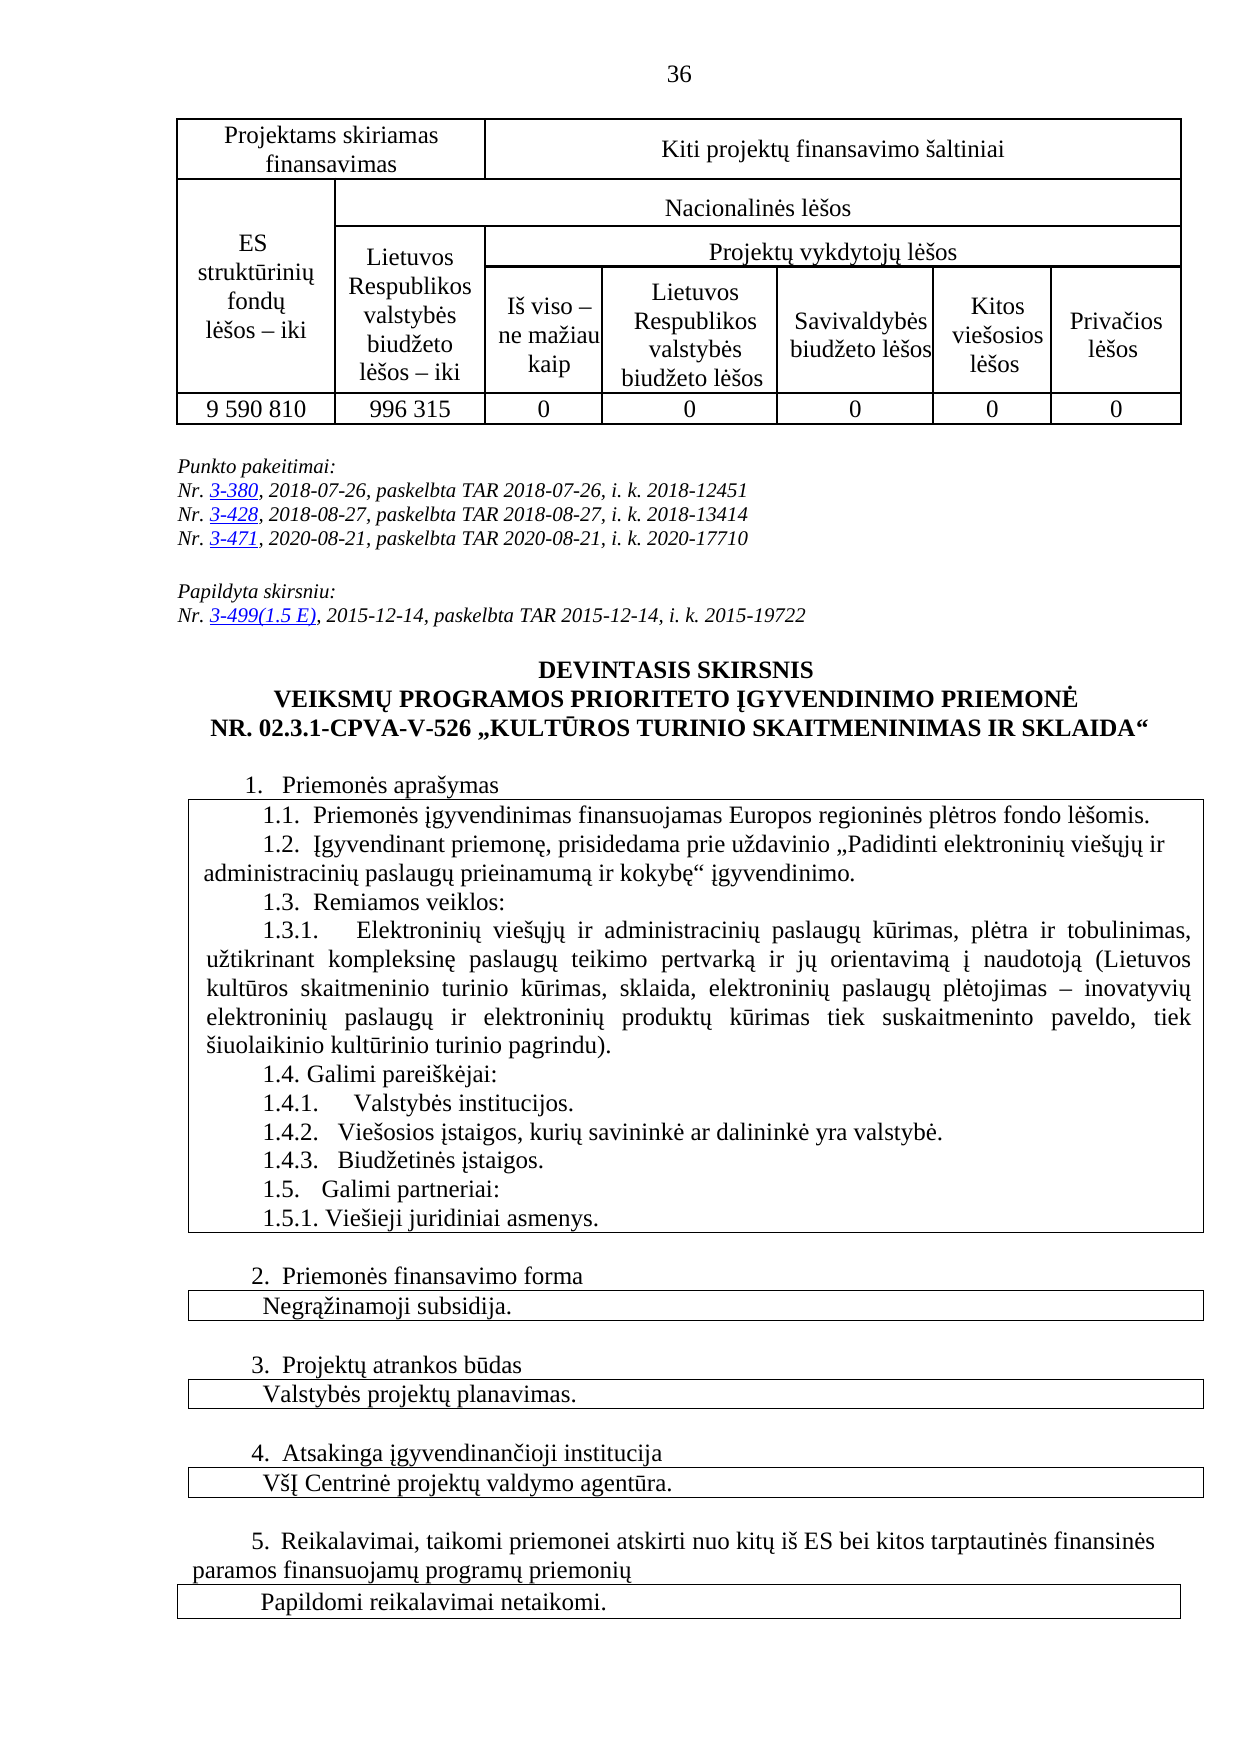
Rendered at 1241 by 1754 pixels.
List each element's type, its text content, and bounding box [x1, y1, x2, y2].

table_cell 1.5. Galimi partneriai: 1.5.1. Viešieji juridiniai asmenys. [189, 1174, 1203, 1232]
table_cell 0 [934, 394, 1050, 423]
table_cell Lietuvos Respublikos valstybės biudžeto lėšos [603, 268, 776, 392]
table_cell Iš viso – ne mažiau kaip [486, 268, 601, 392]
text VEIKSMŲ PROGRAMOS PRIORITETO ĮGYVENDINIMO PRIEMONĖ NR. 02.3.1-CPVA-V-526 „KULTŪROS TURINIO SKAITMENINIMAS IR SKLAIDA“ [177, 684, 1181, 742]
text Punkto pakeitimai: [177, 454, 1181, 478]
table_header Negrąžinamoji subsidija. [189, 1291, 1203, 1320]
table_cell 0 [778, 394, 932, 423]
table_cell Privačios lėšos [1052, 268, 1180, 392]
table_cell 0 [1052, 394, 1180, 423]
table_cell 1.3. Remiamos veiklos: 1.3.1. Elektroninių viešųjų ir administracinių paslaugų kūrimas, plėtra ir tobulinimas, užtikrinant kompleksinę paslaugų teikimo pertvarką ir jų orientavimą į naudotoją (Lietuvos kultūros skaitmeninio turinio kūrimas, sklaida, elektroninių paslaugų plėtojimas – inovatyvių elektroninių paslaugų ir elektroninių produktų kūrimas tiek suskaitmeninto paveldo, tiek šiuolaikinio kultūrinio turinio pagrindu). [189, 887, 1203, 1059]
table_cell 1.4. Galimi pareiškėjai: 1.4.1. Valstybės institucijos. 1.4.2. Viešosios įstaigos, kurių savininkė ar dalininkė yra valstybė. 1.4.3. Biudžetinės įstaigos. [189, 1059, 1203, 1174]
text Nr. 3-471, 2020-08-21, paskelbta TAR 2020-08-21, i. k. 2020-17710 [177, 526, 1181, 550]
table_header Kiti projektų finansavimo šaltiniai [486, 120, 1180, 178]
table_cell 996 315 [336, 394, 484, 423]
text Papildomi reikalavimai netaikomi. [178, 1585, 1180, 1618]
table_cell Savivaldybės biudžeto lėšos [778, 268, 932, 392]
table_header VšĮ Centrinė projektų valdymo agentūra. [189, 1468, 1203, 1497]
text 3. Projektų atrankos būdas [251, 1350, 1181, 1378]
text 2. Priemonės finansavimo forma [251, 1261, 1181, 1290]
text Nr. 3-428, 2018-08-27, paskelbta TAR 2018-08-27, i. k. 2018-13414 [177, 502, 1181, 526]
table_cell Nacionalinės lėšos [336, 180, 1180, 225]
table_cell 0 [486, 394, 601, 423]
table_cell ES struktūrinių fondų lėšos – iki [178, 180, 334, 392]
text 4. Atsakinga įgyvendinančioji institucija [251, 1438, 1181, 1467]
text Nr. 3-380, 2018-07-26, paskelbta TAR 2018-07-26, i. k. 2018-12451 [177, 478, 1181, 502]
text Nr. 3-499(1.5 E), 2015-12-14, paskelbta TAR 2015-12-14, i. k. 2015-19722 [177, 603, 1181, 627]
text Papildyta skirsniu: [177, 579, 1181, 603]
text 5. Reikalavimai, taikomi priemonei atskirti nuo kitų iš ES bei kitos tarptautinės finansinės paramos finansuojamų programų priemonių [192, 1526, 1181, 1584]
table_cell 0 [603, 394, 776, 423]
table_cell Projektų vykdytojų lėšos [486, 227, 1180, 265]
table_cell 1.2. Įgyvendinant priemonę, prisidedama prie uždavinio „Padidinti elektroninių viešųjų ir administracinių paslaugų prieinamumą ir kokybę“ įgyvendinimo. [189, 829, 1203, 887]
text DEVINTASIS SKIRSNIS [177, 656, 1181, 684]
table_header Projektams skiriamas finansavimas [178, 120, 484, 178]
table_header Valstybės projektų planavimas. [189, 1380, 1203, 1408]
table_cell Lietuvos Respublikos valstybės biudžeto lėšos – iki [336, 227, 484, 392]
table_cell Kitos viešosios lėšos [934, 268, 1050, 392]
text 1. Priemonės aprašymas [244, 771, 1181, 799]
table_cell 9 590 810 [178, 394, 334, 423]
table_header 1.1. Priemonės įgyvendinimas finansuojamas Europos regioninės plėtros fondo lėšomis. [189, 800, 1203, 829]
